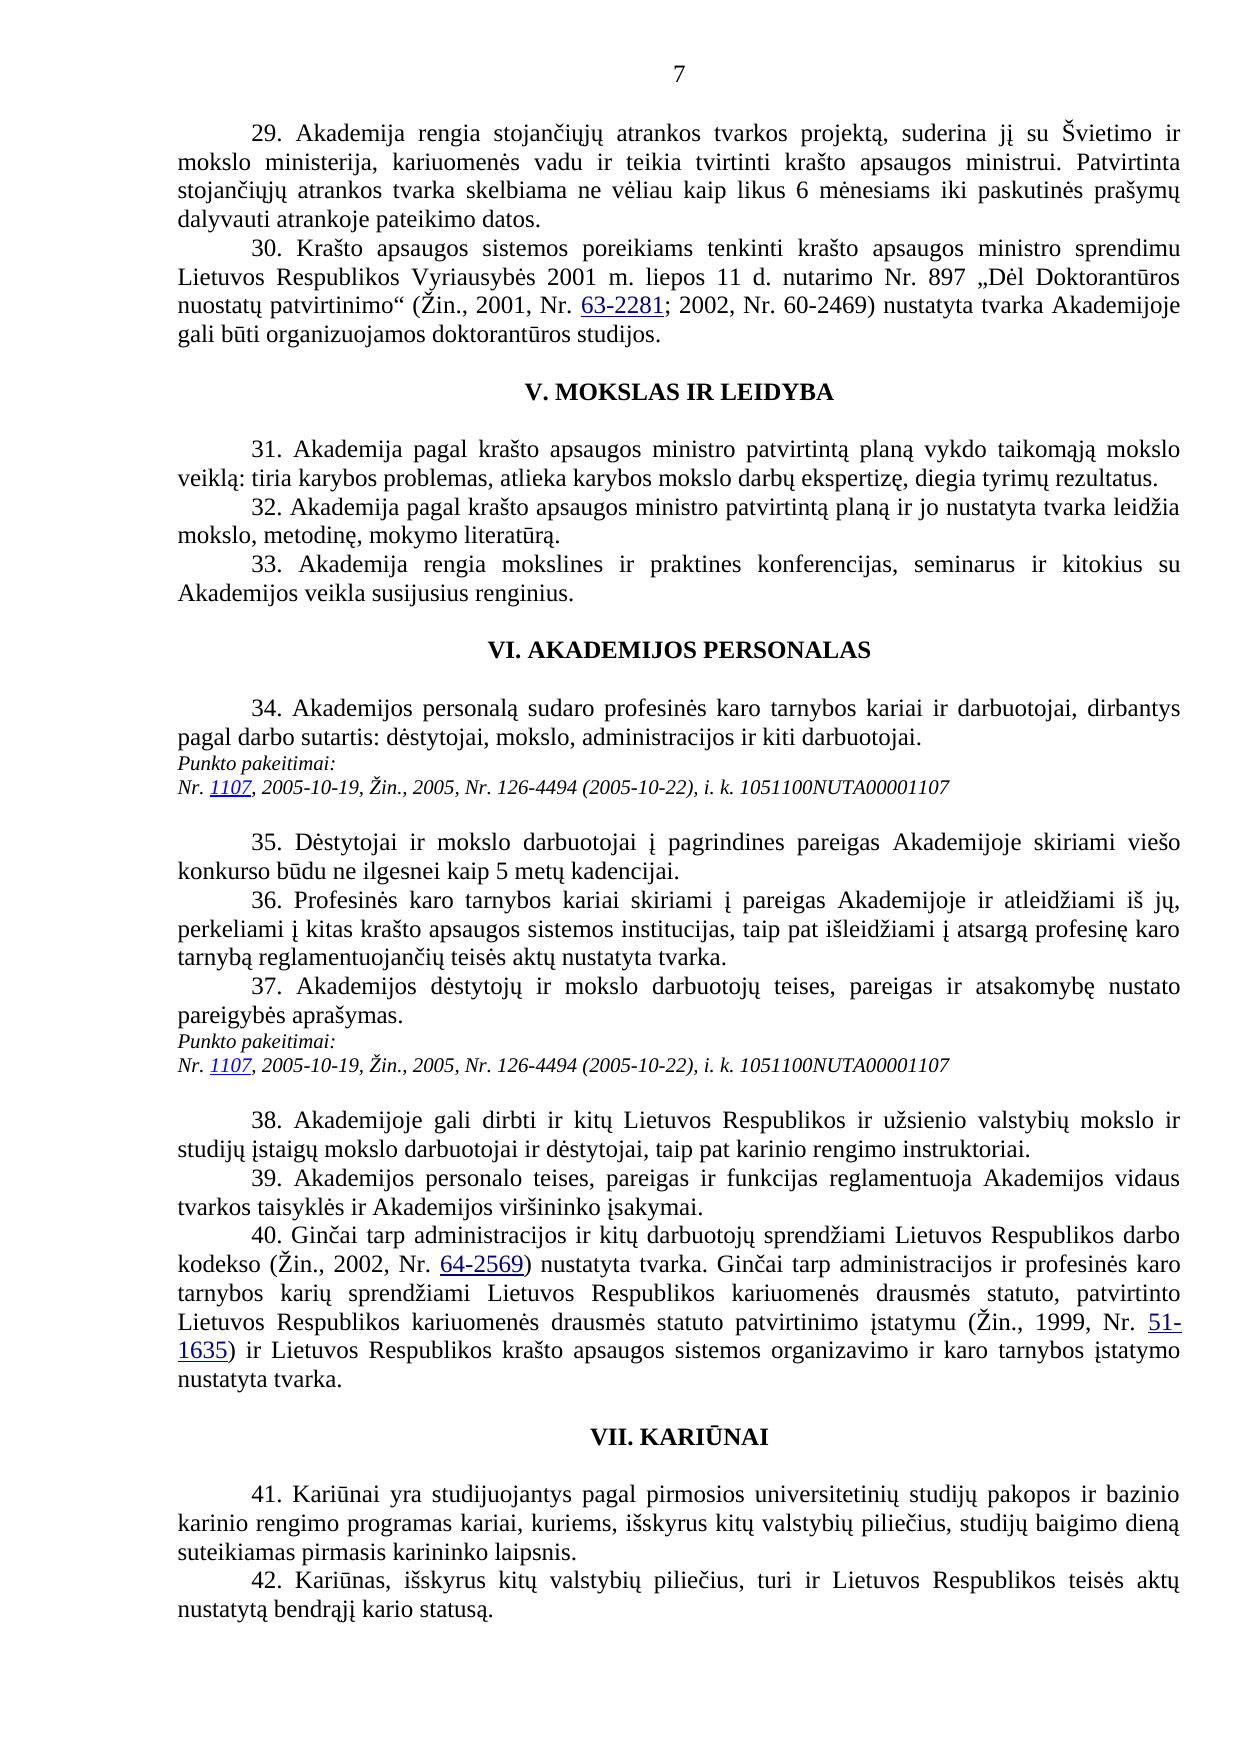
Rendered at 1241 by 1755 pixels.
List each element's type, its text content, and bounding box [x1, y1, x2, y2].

text 31. Akademija pagal krašto apsaugos ministro patvirtintą planą vykdo taikomąją mokslo veiklą: tiria karybos problemas, atlieka karybos mokslo darbų ekspertizę, diegia tyrimų rezultatus. [177, 434, 1181, 492]
text 30. Krašto apsaugos sistemos poreikiams tenkinti krašto apsaugos ministro sprendimu Lietuvos Respublikos Vyriausybės 2001 m. liepos 11 d. nutarimo Nr. 897 „Dėl Doktorantūros nuostatų patvirtinimo“ (Žin., 2001, Nr. 63-2281; 2002, Nr. 60-2469) nustatyta tvarka Akademijoje gali būti organizuojamos doktorantūros studijos. [177, 233, 1181, 348]
text 39. Akademijos personalo teises, pareigas ir funkcijas reglamentuoja Akademijos vidaus tvarkos taisyklės ir Akademijos viršininko įsakymai. [177, 1163, 1181, 1221]
text VI. AKADEMIJOS PERSONALAS [177, 636, 1181, 664]
text Nr. 1107, 2005-10-19, Žin., 2005, Nr. 126-4494 (2005-10-22), i. k. 1051100NUTA00001107 [177, 775, 1181, 799]
text 38. Akademijoje gali dirbti ir kitų Lietuvos Respublikos ir užsienio valstybių mokslo ir studijų įstaigų mokslo darbuotojai ir dėstytojai, taip pat karinio rengimo instruktoriai. [177, 1106, 1181, 1163]
text 35. Dėstytojai ir mokslo darbuotojai į pagrindines pareigas Akademijoje skiriami viešo konkurso būdu ne ilgesnei kaip 5 metų kadencijai. [177, 827, 1181, 885]
text V. MOKSLAS IR LEIDYBA [177, 377, 1181, 406]
text Punkto pakeitimai: [177, 751, 1181, 775]
text 41. Kariūnai yra studijuojantys pagal pirmosios universitetinių studijų pakopos ir bazinio karinio rengimo programas kariai, kuriems, išskyrus kitų valstybių piliečius, studijų baigimo dieną suteikiamas pirmasis karininko laipsnis. [177, 1479, 1181, 1566]
text 36. Profesinės karo tarnybos kariai skiriami į pareigas Akademijoje ir atleidžiami iš jų, perkeliami į kitas krašto apsaugos sistemos institucijas, taip pat išleidžiami į atsargą profesinę karo tarnybą reglamentuojančių teisės aktų nustatyta tvarka. [177, 885, 1181, 971]
text Nr. 1107, 2005-10-19, Žin., 2005, Nr. 126-4494 (2005-10-22), i. k. 1051100NUTA00001107 [177, 1053, 1181, 1077]
text Punkto pakeitimai: [177, 1029, 1181, 1053]
text 34. Akademijos personalą sudaro profesinės karo tarnybos kariai ir darbuotojai, dirbantys pagal darbo sutartis: dėstytojai, mokslo, administracijos ir kiti darbuotojai. [177, 693, 1181, 751]
text VII. KARIŪNAI [177, 1422, 1181, 1451]
text 37. Akademijos dėstytojų ir mokslo darbuotojų teises, pareigas ir atsakomybę nustato pareigybės aprašymas. [177, 971, 1181, 1029]
text 29. Akademija rengia stojančiųjų atrankos tvarkos projektą, suderina jį su Švietimo ir mokslo ministerija, kariuomenės vadu ir teikia tvirtinti krašto apsaugos ministrui. Patvirtinta stojančiųjų atrankos tvarka skelbiama ne vėliau kaip likus 6 mėnesiams iki paskutinės prašymų dalyvauti atrankoje pateikimo datos. [177, 118, 1181, 233]
text 42. Kariūnas, išskyrus kitų valstybių piliečius, turi ir Lietuvos Respublikos teisės aktų nustatytą bendrąjį kario statusą. [177, 1566, 1181, 1623]
text 33. Akademija rengia mokslines ir praktines konferencijas, seminarus ir kitokius su Akademijos veikla susijusius renginius. [177, 549, 1181, 607]
text 32. Akademija pagal krašto apsaugos ministro patvirtintą planą ir jo nustatyta tvarka leidžia mokslo, metodinę, mokymo literatūrą. [177, 492, 1181, 549]
text 40. Ginčai tarp administracijos ir kitų darbuotojų sprendžiami Lietuvos Respublikos darbo kodekso (Žin., 2002, Nr. 64-2569) nustatyta tvarka. Ginčai tarp administracijos ir profesinės karo tarnybos karių sprendžiami Lietuvos Respublikos kariuomenės drausmės statuto, patvirtinto Lietuvos Respublikos kariuomenės drausmės statuto patvirtinimo įstatymu (Žin., 1999, Nr. 51-1635) ir Lietuvos Respublikos krašto apsaugos sistemos organizavimo ir karo tarnybos įstatymo nustatyta tvarka. [177, 1221, 1181, 1393]
